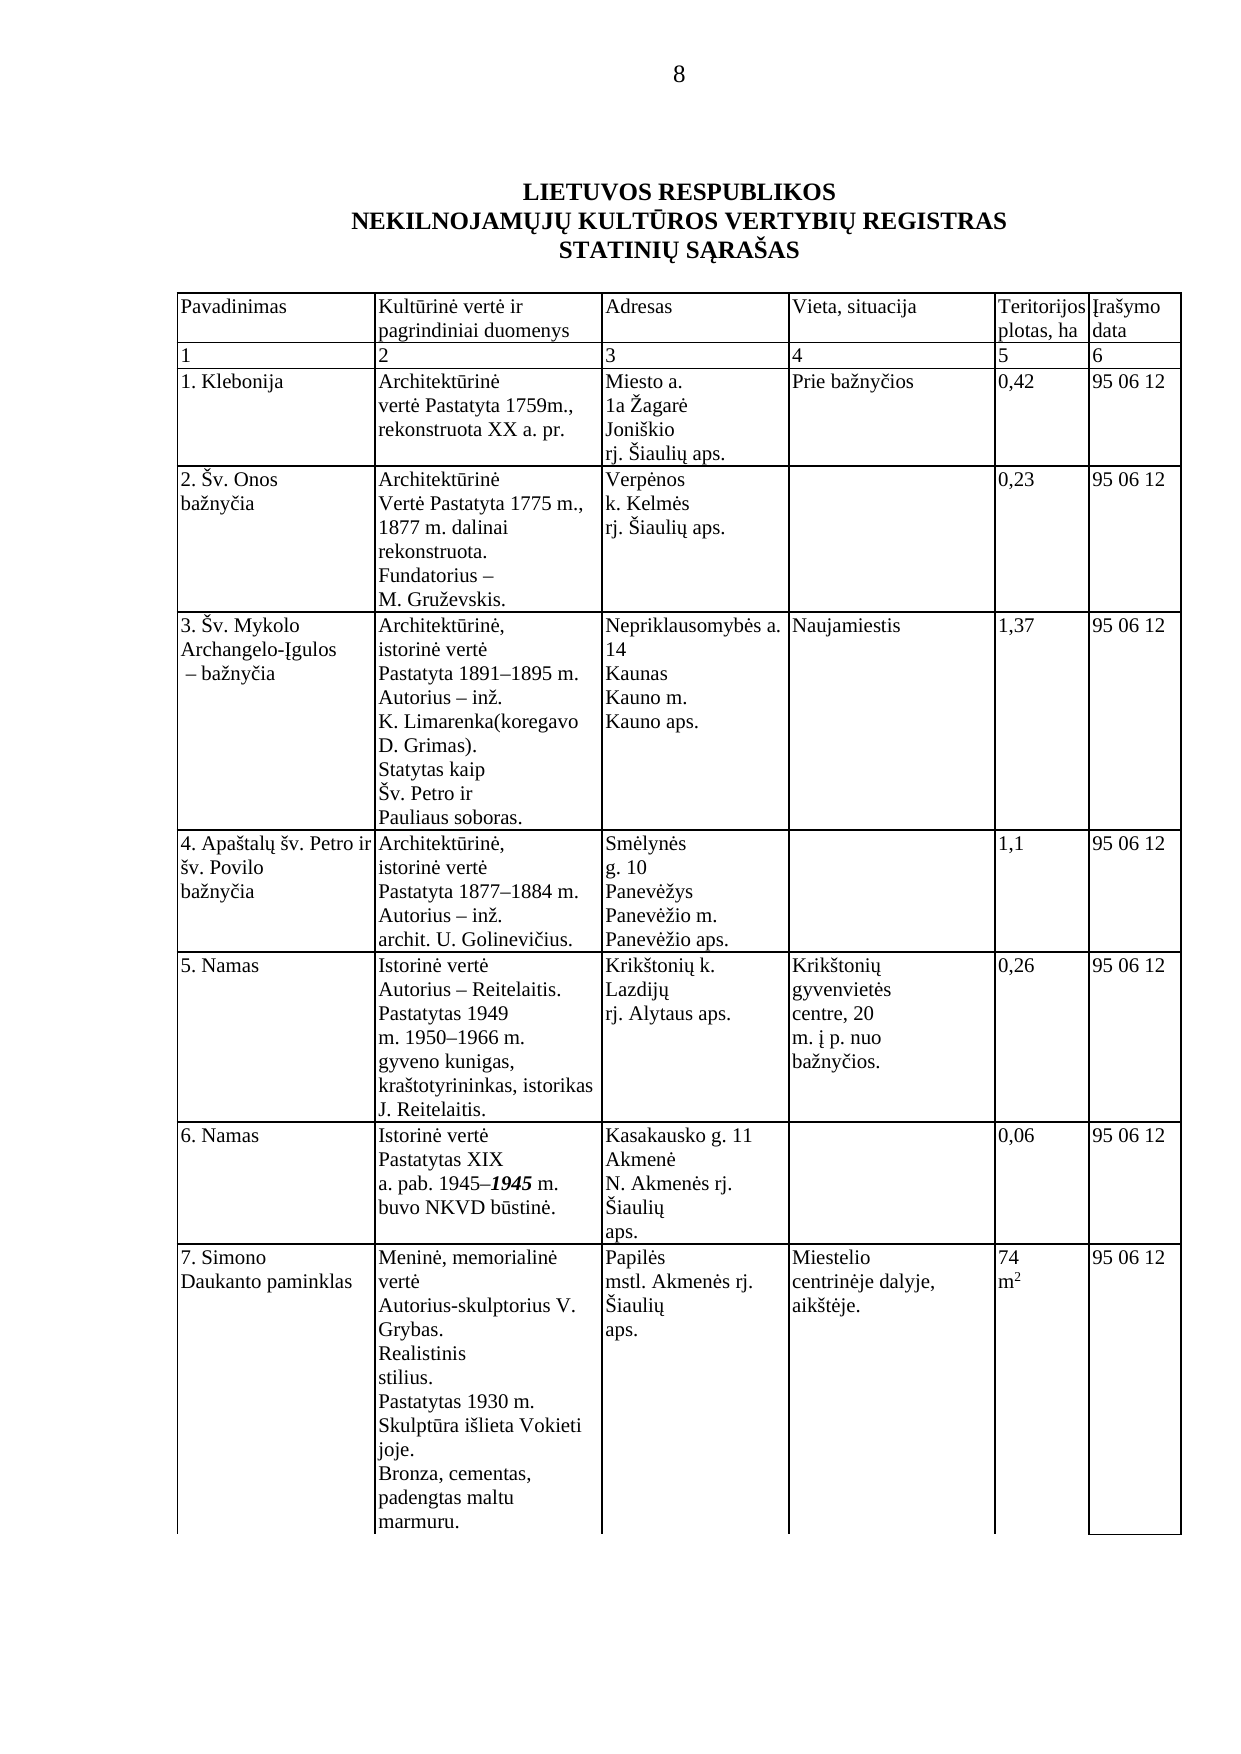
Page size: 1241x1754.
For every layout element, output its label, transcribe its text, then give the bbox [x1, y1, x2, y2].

table_cell [790, 467, 994, 611]
table_cell Architektūrinė vertė Pastatyta 1759m., rekonstruota XX a. pr. [376, 369, 601, 465]
table_cell 95 06 12 [1090, 953, 1180, 1121]
table_cell Papilės mstl. Akmenės rj. Šiaulių aps. [603, 1245, 788, 1533]
table_cell Verpėnos k. Kelmės rj. Šiaulių aps. [603, 467, 788, 611]
table_cell Krikštonių gyvenvietės centre, 20 m. į p. nuo bažnyčios. [790, 953, 994, 1121]
table_cell 1 [178, 343, 374, 367]
table_cell 7. Simono Daukanto paminklas [178, 1245, 374, 1533]
table_cell 95 06 12 [1090, 831, 1180, 951]
table_cell 0,26 [996, 953, 1088, 1121]
table_cell Krikštonių k. Lazdijų rj. Alytaus aps. [603, 953, 788, 1121]
table_header Teritorijos plotas, ha [996, 294, 1088, 342]
table_cell 5. Namas [178, 953, 374, 1121]
table_cell Miesto a. 1a Žagarė Joniškio rj. Šiaulių aps. [603, 369, 788, 465]
table_cell Naujamiestis [790, 613, 994, 829]
table_cell 0,06 [996, 1123, 1088, 1243]
table_cell 2. Šv. Onos bažnyčia [178, 467, 374, 611]
table_cell 6. Namas [178, 1123, 374, 1243]
table_cell 0,42 [996, 369, 1088, 465]
table_cell 1. Klebonija [178, 369, 374, 465]
table_cell Architektūrinė, istorinė vertė Pastatyta 1877–1884 m. Autorius – inž. archit. U. Golinevičius. [376, 831, 601, 951]
table_cell 5 [996, 343, 1088, 367]
table_cell 74 m2 [996, 1245, 1088, 1533]
table_header Įrašymo data [1090, 294, 1180, 342]
table_cell 3 [603, 343, 788, 367]
text STATINIŲ SĄRAŠAS [177, 235, 1181, 263]
table_cell Prie bažnyčios [790, 369, 994, 465]
table_cell [790, 831, 994, 951]
table_cell Smėlynės g. 10 Panevėžys Panevėžio m. Panevėžio aps. [603, 831, 788, 951]
table_cell Istorinė vertė Autorius – Reitelaitis. Pastatytas 1949 m. 1950–1966 m. gyveno kunigas, kraštotyrininkas, istorikas J. Reitelaitis. [376, 953, 601, 1121]
table_cell 0,23 [996, 467, 1088, 611]
table_cell 1,37 [996, 613, 1088, 829]
table_cell 6 [1090, 343, 1180, 367]
table_cell 95 06 12 [1090, 613, 1180, 829]
table_header Vieta, situacija [790, 294, 994, 342]
table_cell 95 06 12 [1090, 467, 1180, 611]
table_cell Istorinė vertė Pastatytas XIX a. pab. 1945–1945 m. buvo NKVD būstinė. [376, 1123, 601, 1243]
table_cell 95 06 12 [1090, 1123, 1180, 1243]
table_cell 95 06 12 [1090, 1245, 1180, 1533]
table_cell 4 [790, 343, 994, 367]
text LIETUVOS RESPUBLIKOS [177, 177, 1181, 206]
table_cell Architektūrinė, istorinė vertė Pastatyta 1891–1895 m. Autorius – inž. K. Limarenka(koregavo D. Grimas). Statytas kaip Šv. Petro ir Pauliaus soboras. [376, 613, 601, 829]
table_cell Meninė, memorialinė vertė Autorius-skulptorius V. Grybas. Realistinis stilius. Pastatytas 1930 m. Skulptūra išlieta Vokieti joje. Bronza, cementas, padengtas maltu marmuru. [376, 1245, 601, 1533]
table_cell Nepriklausomybės a. 14 Kaunas Kauno m. Kauno aps. [603, 613, 788, 829]
table_cell [790, 1123, 994, 1243]
table_cell Architektūrinė Vertė Pastatyta 1775 m., 1877 m. dalinai rekonstruota. Fundatorius – M. Gruževskis. [376, 467, 601, 611]
table_header Adresas [603, 294, 788, 342]
table_cell 1,1 [996, 831, 1088, 951]
table_header Pavadinimas [178, 294, 374, 342]
table_cell 2 [376, 343, 601, 367]
table_cell 3. Šv. Mykolo Archangelo-Įgulos – bažnyčia [178, 613, 374, 829]
table_cell Kasakausko g. 11 Akmenė N. Akmenės rj. Šiaulių aps. [603, 1123, 788, 1243]
text NEKILNOJAMŲJŲ KULTŪROS VERTYBIŲ REGISTRAS [177, 206, 1181, 235]
table_cell 4. Apaštalų šv. Petro ir šv. Povilo bažnyčia [178, 831, 374, 951]
table_cell Miestelio centrinėje dalyje, aikštėje. [790, 1245, 994, 1533]
table_header Kultūrinė vertė ir pagrindiniai duomenys [376, 294, 601, 342]
table_cell 95 06 12 [1090, 369, 1180, 465]
